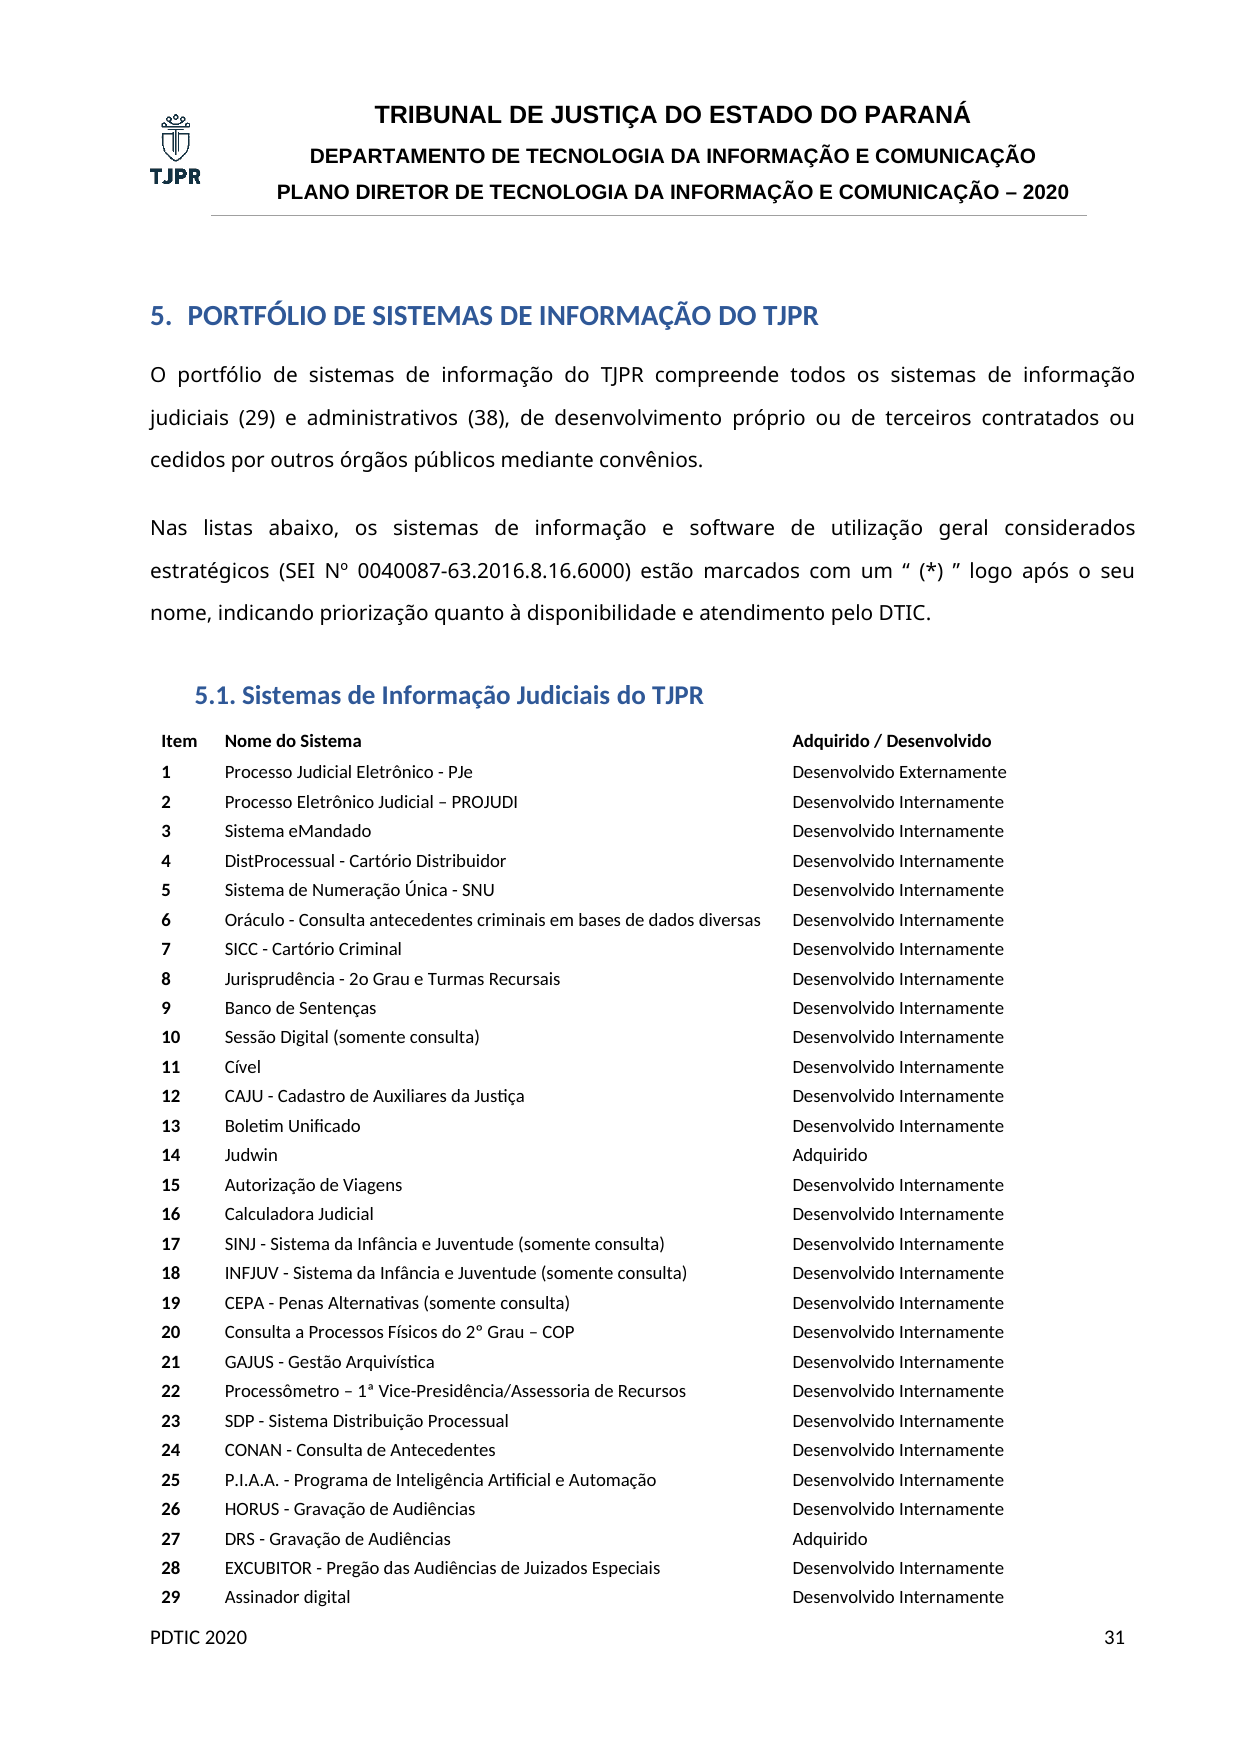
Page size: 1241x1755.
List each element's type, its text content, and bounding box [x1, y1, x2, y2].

table_cell Desenvolvido Internamente [782, 876, 1137, 904]
text O portfólio de sistemas de informação do TJPR compreende todos os sistemas de informação judiciais (29) e administrativos (38), de desenvolvimento próprio ou de terceiros contratados ou cedidos por outros órgãos públicos mediante convênios. [150, 360, 1137, 474]
table_cell 6 [151, 905, 213, 933]
table_header Adquirido / Desenvolvido [782, 725, 1137, 757]
table_cell Desenvolvido Internamente [782, 905, 1137, 933]
text Nas listas abaixo, os sistemas de informação e software de utilização geral considerados estratégicos (SEI Nº 0040087-63.2016.8.16.6000) estão marcados com um “ (*) ” logo após o seu nome, indicando priorização quanto à disponibilidade e atendimento pelo DTIC. [150, 513, 1137, 627]
table_cell 5 [151, 876, 213, 904]
table_cell 18 [151, 1259, 213, 1287]
table_cell Desenvolvido Internamente [782, 935, 1137, 963]
table_cell 1 [151, 758, 213, 786]
table_cell 8 [151, 964, 213, 992]
table_cell Desenvolvido Externamente [782, 758, 1137, 786]
table_cell Desenvolvido Internamente [782, 1023, 1137, 1051]
table_cell 4 [151, 846, 213, 874]
table_cell Sistema de Numeração Única - SNU [214, 876, 781, 904]
table_cell Desenvolvido Internamente [782, 1554, 1137, 1582]
table_cell SINJ - Sistema da Infância e Juventude (somente consulta) [214, 1229, 781, 1258]
table_cell Desenvolvido Internamente [782, 1318, 1137, 1346]
table_cell 20 [151, 1318, 213, 1346]
table_cell 29 [151, 1583, 213, 1611]
table_cell 25 [151, 1465, 213, 1493]
table_cell 11 [151, 1053, 213, 1081]
table_cell Desenvolvido Internamente [782, 1495, 1137, 1523]
table_cell Desenvolvido Internamente [782, 1465, 1137, 1493]
table_cell 7 [151, 935, 213, 963]
table_cell Processo Judicial Eletrônico - PJe [214, 758, 781, 786]
table_cell 9 [151, 994, 213, 1022]
subtitle Sistemas de Informação Judiciais do TJPR [194, 678, 1137, 712]
table_cell EXCUBITOR - Pregão das Audiências de Juizados Especiais [214, 1554, 781, 1582]
table_cell 12 [151, 1082, 213, 1110]
table_cell Desenvolvido Internamente [782, 994, 1137, 1022]
table_cell Desenvolvido Internamente [782, 1111, 1137, 1140]
table_cell 10 [151, 1023, 213, 1051]
table_cell 19 [151, 1288, 213, 1317]
table_cell Boletim Unificado [214, 1111, 781, 1140]
table_cell 16 [151, 1200, 213, 1228]
table_cell Desenvolvido Internamente [782, 817, 1137, 845]
table_cell 17 [151, 1229, 213, 1258]
table_cell P.I.A.A. - Programa de Inteligência Artificial e Automação [214, 1465, 781, 1493]
table_cell Adquirido [782, 1141, 1137, 1169]
table_cell 15 [151, 1170, 213, 1199]
table_cell 22 [151, 1377, 213, 1405]
table_cell Desenvolvido Internamente [782, 1436, 1137, 1464]
table_cell HORUS - Gravação de Audiências [214, 1495, 781, 1523]
table_header Nome do Sistema [214, 725, 781, 757]
table_cell 26 [151, 1495, 213, 1523]
table_cell INFJUV - Sistema da Infância e Juventude (somente consulta) [214, 1259, 781, 1287]
subtitle PORTFÓLIO DE SISTEMAS DE INFORMAÇÃO DO TJPR [150, 297, 1137, 333]
table_cell Desenvolvido Internamente [782, 1347, 1137, 1376]
table_cell CEPA - Penas Alternativas (somente consulta) [214, 1288, 781, 1317]
table_cell Desenvolvido Internamente [782, 1229, 1137, 1258]
table_cell GAJUS - Gestão Arquivística [214, 1347, 781, 1376]
table_cell 24 [151, 1436, 213, 1464]
table_cell Desenvolvido Internamente [782, 1406, 1137, 1434]
table_cell Judwin [214, 1141, 781, 1169]
table_cell Calculadora Judicial [214, 1200, 781, 1228]
table_cell Desenvolvido Internamente [782, 1082, 1137, 1110]
table_cell Desenvolvido Internamente [782, 1053, 1137, 1081]
table_cell Sessão Digital (somente consulta) [214, 1023, 781, 1051]
table_cell 2 [151, 787, 213, 816]
table_cell Desenvolvido Internamente [782, 964, 1137, 992]
table_cell Desenvolvido Internamente [782, 787, 1137, 816]
table_cell Banco de Sentenças [214, 994, 781, 1022]
table_header Item [151, 725, 213, 757]
table_cell Desenvolvido Internamente [782, 1170, 1137, 1199]
table_cell Autorização de Viagens [214, 1170, 781, 1199]
table_cell Desenvolvido Internamente [782, 1288, 1137, 1317]
table_cell 27 [151, 1524, 213, 1552]
table_cell Desenvolvido Internamente [782, 1583, 1137, 1611]
table_cell SICC - Cartório Criminal [214, 935, 781, 963]
table_cell CONAN - Consulta de Antecedentes [214, 1436, 781, 1464]
table_cell Processo Eletrônico Judicial – PROJUDI [214, 787, 781, 816]
table_cell Desenvolvido Internamente [782, 1200, 1137, 1228]
table_cell Processômetro – 1ª Vice-Presidência/Assessoria de Recursos [214, 1377, 781, 1405]
table_cell Desenvolvido Internamente [782, 846, 1137, 874]
table_cell Cível [214, 1053, 781, 1081]
table_cell 28 [151, 1554, 213, 1582]
table_cell 21 [151, 1347, 213, 1376]
table_cell Consulta a Processos Físicos do 2º Grau – COP [214, 1318, 781, 1346]
table_cell Oráculo - Consulta antecedentes criminais em bases de dados diversas [214, 905, 781, 933]
table_cell SDP - Sistema Distribuição Processual [214, 1406, 781, 1434]
table_cell Jurisprudência - 2o Grau e Turmas Recursais [214, 964, 781, 992]
table_cell DRS - Gravação de Audiências [214, 1524, 781, 1552]
table_cell Desenvolvido Internamente [782, 1259, 1137, 1287]
table_cell CAJU - Cadastro de Auxiliares da Justiça [214, 1082, 781, 1110]
table_cell 23 [151, 1406, 213, 1434]
table_cell Adquirido [782, 1524, 1137, 1552]
table_cell 14 [151, 1141, 213, 1169]
table_cell DistProcessual - Cartório Distribuidor [214, 846, 781, 874]
table_cell Assinador digital [214, 1583, 781, 1611]
table_cell Sistema eMandado [214, 817, 781, 845]
table_cell 13 [151, 1111, 213, 1140]
table_cell 3 [151, 817, 213, 845]
table_cell Desenvolvido Internamente [782, 1377, 1137, 1405]
